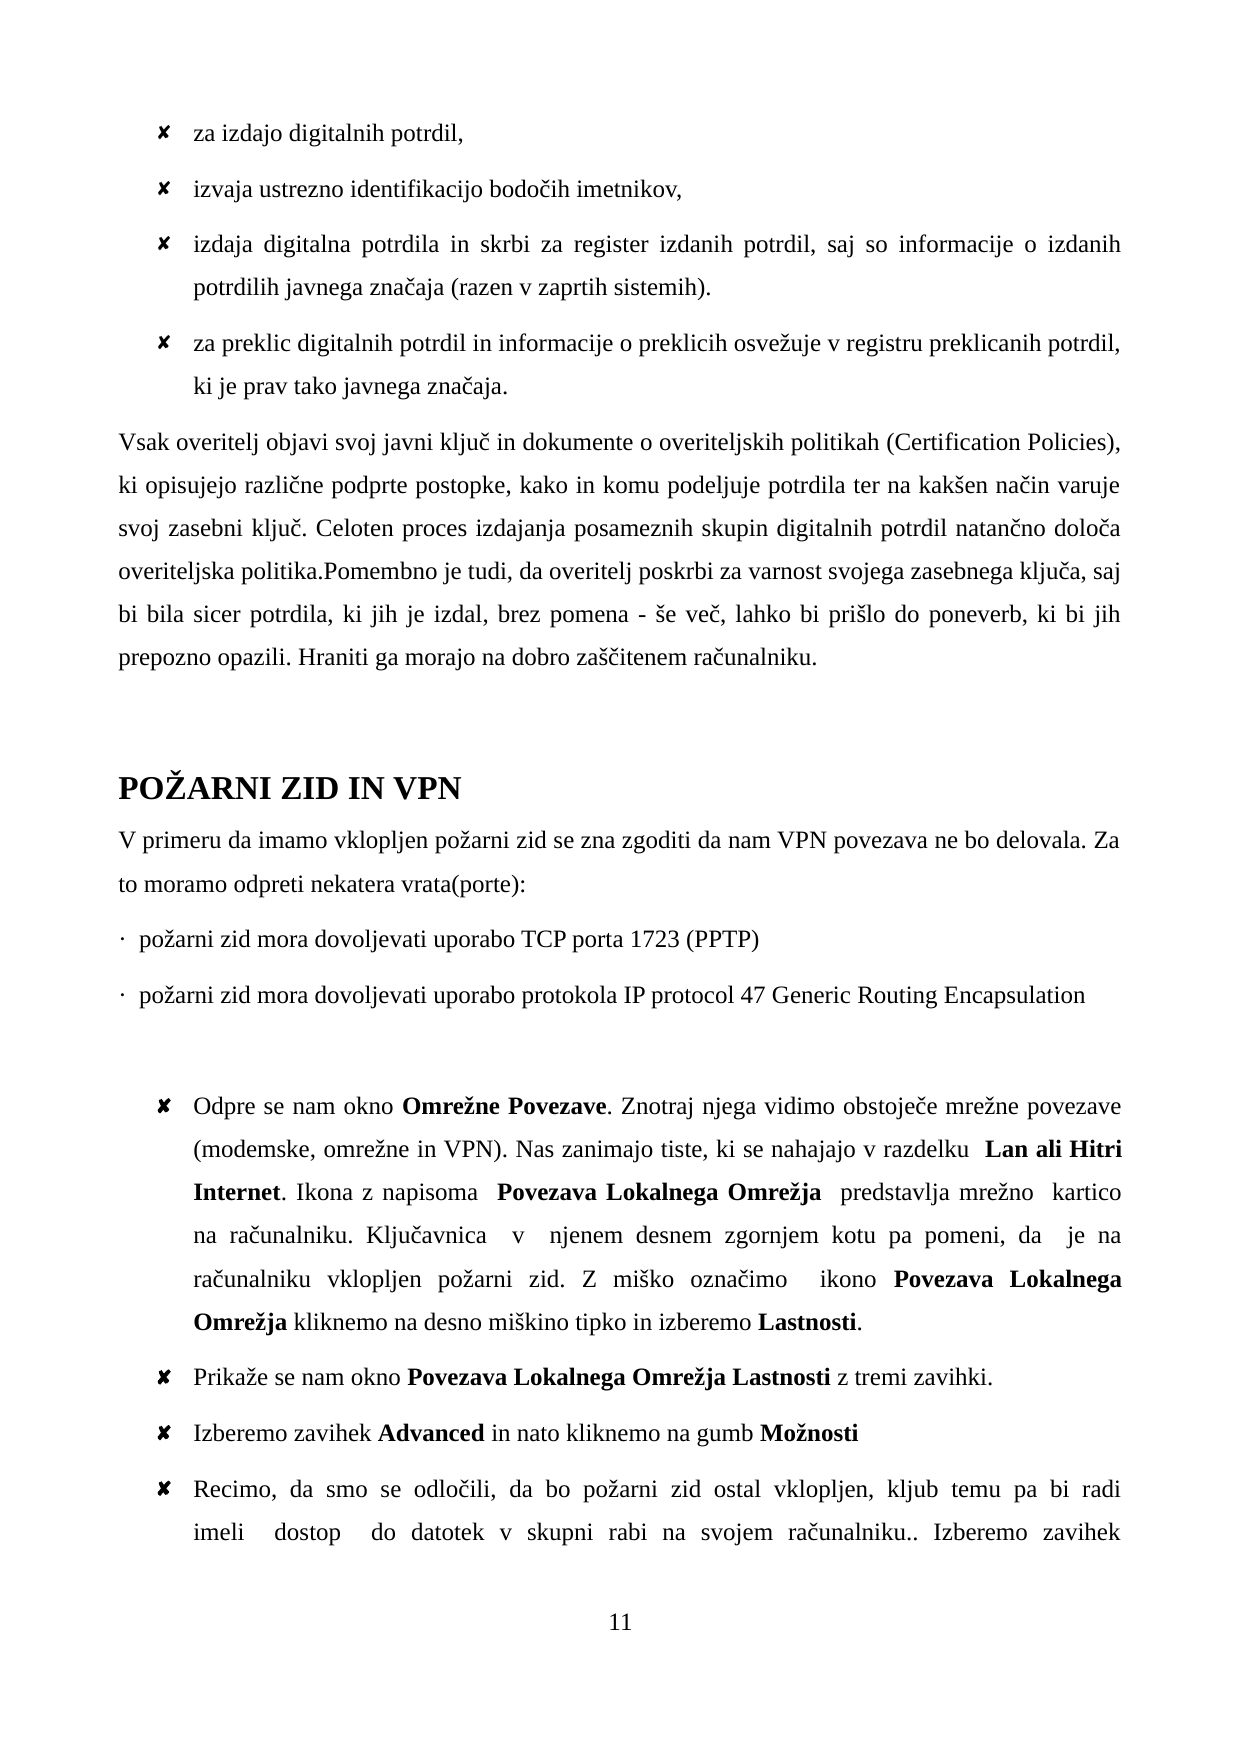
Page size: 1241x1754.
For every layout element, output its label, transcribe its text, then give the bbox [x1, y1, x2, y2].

subtitle POŽARNI ZID IN VPN [118, 768, 1122, 806]
list za izdajo digitalnih potrdil, [156, 118, 1122, 147]
list Recimo, da smo se odločili, da bo požarni zid ostal vklopljen, kljub temu pa bi radi imeli dostop do datotek v skupni rabi na svojem računalniku.. Izberemo zavihek [156, 1474, 1122, 1546]
text · požarni zid mora dovoljevati uporabo TCP porta 1723 (PPTP) [118, 924, 1122, 953]
list Odpre se nam okno Omrežne Povezave. Znotraj njega vidimo obstoječe mrežne povezave (modemske, omrežne in VPN). Nas zanimajo tiste, ki se nahajajo v razdelku Lan ali Hitri Internet. Ikona z napisoma Povezava Lokalnega Omrežja predstavlja mrežno kartico na računalniku. Ključavnica v njenem desnem zgornjem kotu pa pomeni, da je na računalniku vklopljen požarni zid. Z miško označimo ikono Povezava Lokalnega Omrežja kliknemo na desno miškino tipko in izberemo Lastnosti. [156, 1091, 1122, 1336]
text V primeru da imamo vklopljen požarni zid se zna zgoditi da nam VPN povezava ne bo delovala. Za to moramo odpreti nekatera vrata(porte): [118, 826, 1122, 897]
list Izberemo zavihek Advanced in nato kliknemo na gumb Možnosti [156, 1418, 1122, 1447]
list izvaja ustrezno identifikacijo bodočih imetnikov, [156, 174, 1122, 202]
list Prikaže se nam okno Povezava Lokalnega Omrežja Lastnosti z tremi zavihki. [156, 1362, 1122, 1391]
text · požarni zid mora dovoljevati uporabo protokola IP protocol 47 Generic Routing Encapsulation [118, 980, 1122, 1009]
text Vsak overitelj objavi svoj javni ključ in dokumente o overiteljskih politikah (Certification Policies), ki opisujejo različne podprte postopke, kako in komu podeljuje potrdila ter na kakšen način varuje svoj zasebni ključ. Celoten proces izdajanja posameznih skupin digitalnih potrdil natančno določa overiteljska politika.Pomembno je tudi, da overitelj poskrbi za varnost svojega zasebnega ključa, saj bi bila sicer potrdila, ki jih je izdal, brez pomena - še več, lahko bi prišlo do poneverb, ki bi jih prepozno opazili. Hraniti ga morajo na dobro zaščitenem računalniku. [118, 427, 1122, 671]
list izdaja digitalna potrdila in skrbi za register izdanih potrdil, saj so informacije o izdanih potrdilih javnega značaja (razen v zaprtih sistemih). [156, 229, 1122, 301]
list za preklic digitalnih potrdil in informacije o preklicih osvežuje v registru preklicanih potrdil, ki je prav tako javnega značaja. [156, 328, 1122, 400]
